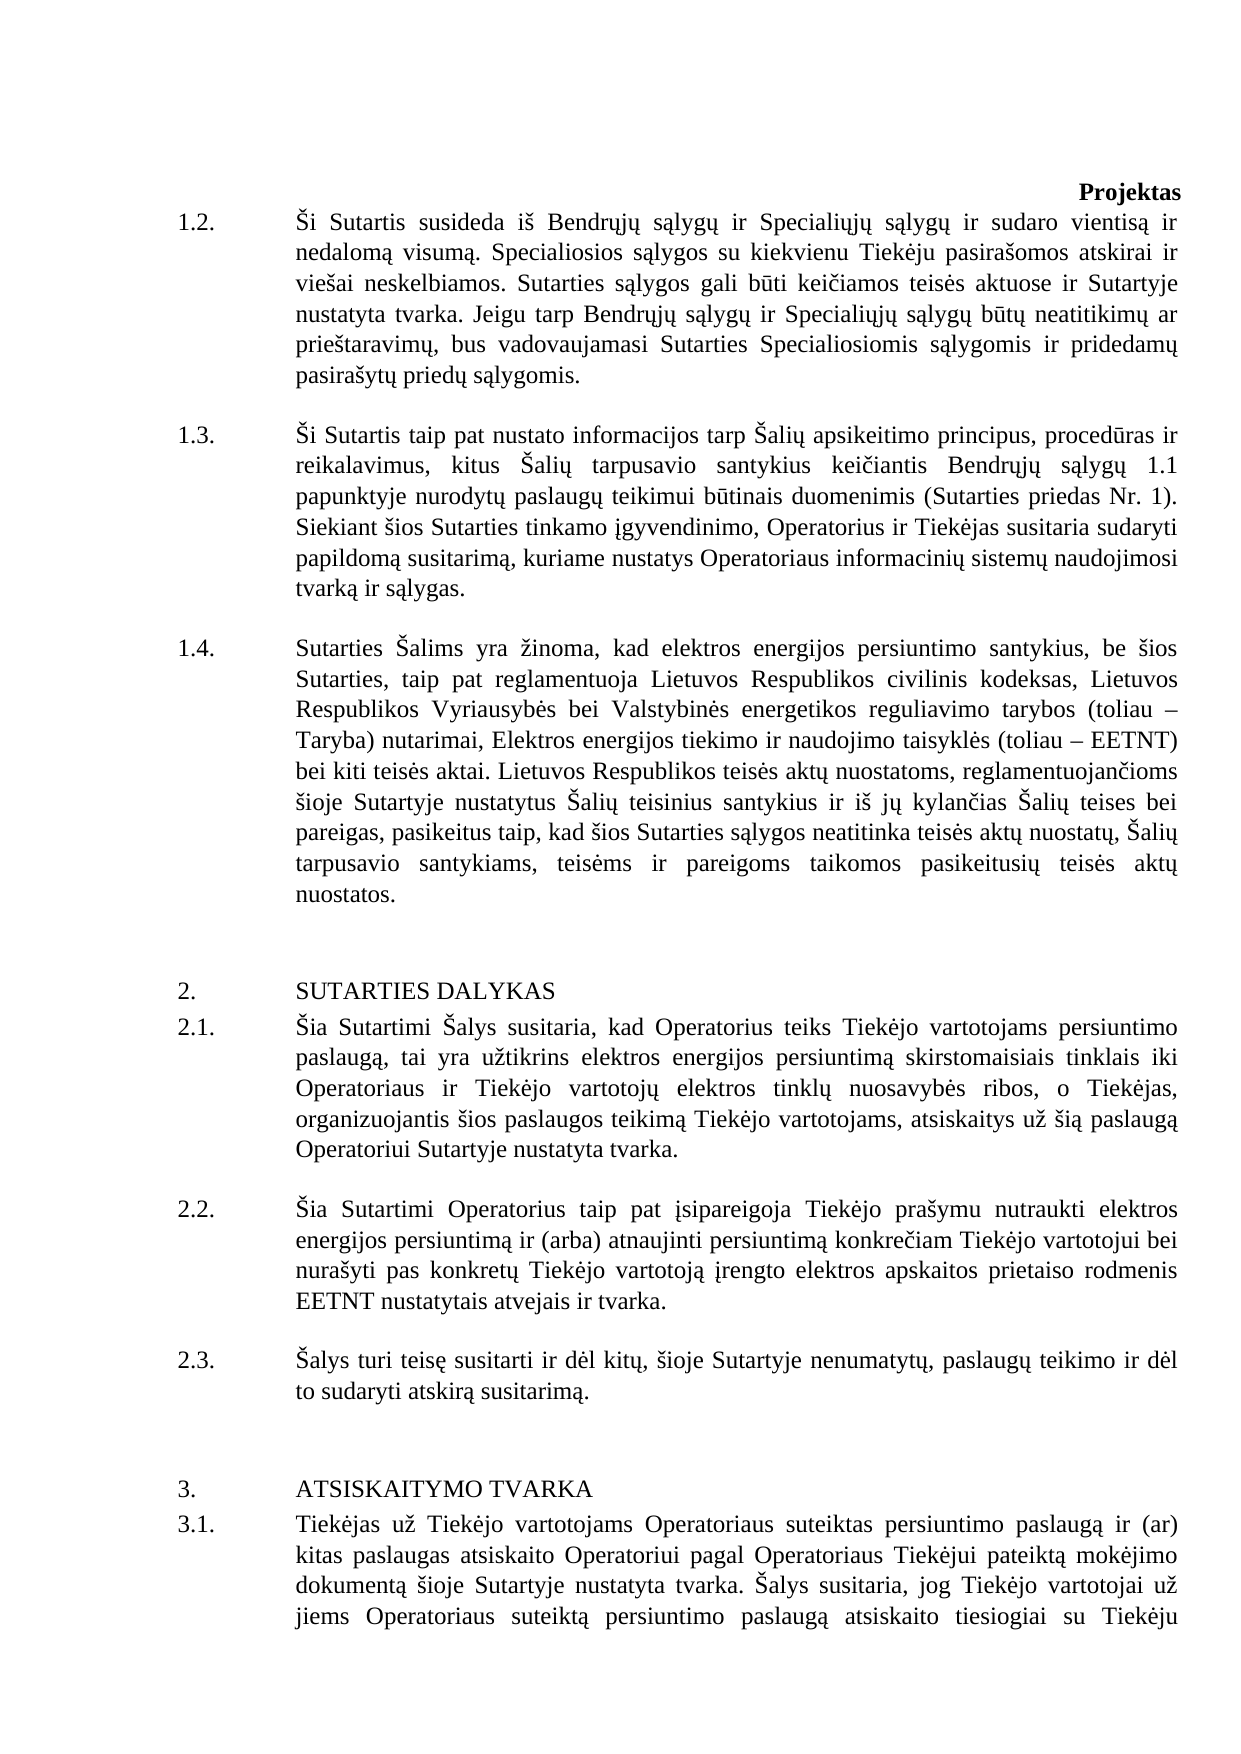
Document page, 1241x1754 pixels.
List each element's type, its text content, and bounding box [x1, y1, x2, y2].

text 3.1. Tiekėjas už Tiekėjo vartotojams Operatoriaus suteiktas persiuntimo paslaugą ir (ar) kitas paslaugas atsiskaito Operatoriui pagal Operatoriaus Tiekėjui pateiktą mokėjimo dokumentą šioje Sutartyje nustatyta tvarka. Šalys susitaria, jog Tiekėjo vartotojai už jiems Operatoriaus suteiktą persiuntimo paslaugą atsiskaito tiesiogiai su Tiekėju [177, 1509, 1179, 1630]
text 3. ATSISKAITYMO TVARKA [177, 1474, 1179, 1502]
text 1.2. Ši Sutartis susideda iš Bendrųjų sąlygų ir Specialiųjų sąlygų ir sudaro vientisą ir nedalomą visumą. Specialiosios sąlygos su kiekvienu Tiekėju pasirašomos atskirai ir viešai neskelbiamos. Sutarties sąlygos gali būti keičiamos teisės aktuose ir Sutartyje nustatyta tvarka. Jeigu tarp Bendrųjų sąlygų ir Specialiųjų sąlygų būtų neatitikimų ar prieštaravimų, bus vadovaujamasi Sutarties Specialiosiomis sąlygomis ir pridedamų pasirašytų priedų sąlygomis. [177, 207, 1179, 389]
text 1.3. Ši Sutartis taip pat nustato informacijos tarp Šalių apsikeitimo principus, procedūras ir reikalavimus, kitus Šalių tarpusavio santykius keičiantis Bendrųjų sąlygų 1.1 papunktyje nurodytų paslaugų teikimui būtinais duomenimis (Sutarties priedas Nr. 1). Siekiant šios Sutarties tinkamo įgyvendinimo, Operatorius ir Tiekėjas susitaria sudaryti papildomą susitarimą, kuriame nustatys Operatoriaus informacinių sistemų naudojimosi tvarką ir sąlygas. [177, 420, 1179, 602]
text 2.2. Šia Sutartimi Operatorius taip pat įsipareigoja Tiekėjo prašymu nutraukti elektros energijos persiuntimą ir (arba) atnaujinti persiuntimą konkrečiam Tiekėjo vartotojui bei nurašyti pas konkretų Tiekėjo vartotoją įrengto elektros apskaitos prietaiso rodmenis EETNT nustatytais atvejais ir tvarka. [177, 1194, 1179, 1315]
text 2.3. Šalys turi teisę susitarti ir dėl kitų, šioje Sutartyje nenumatytų, paslaugų teikimo ir dėl to sudaryti atskirą susitarimą. [177, 1346, 1179, 1405]
text 1.4. Sutarties Šalims yra žinoma, kad elektros energijos persiuntimo santykius, be šios Sutarties, taip pat reglamentuoja Lietuvos Respublikos civilinis kodeksas, Lietuvos Respublikos Vyriausybės bei Valstybinės energetikos reguliavimo tarybos (toliau – Taryba) nutarimai, Elektros energijos tiekimo ir naudojimo taisyklės (toliau – EETNT) bei kiti teisės aktai. Lietuvos Respublikos teisės aktų nuostatoms, reglamentuojančioms šioje Sutartyje nustatytus Šalių teisinius santykius ir iš jų kylančias Šalių teises bei pareigas, pasikeitus taip, kad šios Sutarties sąlygos neatitinka teisės aktų nuostatų, Šalių tarpusavio santykiams, teisėms ir pareigoms taikomos pasikeitusių teisės aktų nuostatos. [177, 633, 1179, 907]
text 2. SUTARTIES DALYKAS [177, 976, 1179, 1005]
text 2.1. Šia Sutartimi Šalys susitaria, kad Operatorius teiks Tiekėjo vartotojams persiuntimo paslaugą, tai yra užtikrins elektros energijos persiuntimą skirstomaisiais tinklais iki Operatoriaus ir Tiekėjo vartotojų elektros tinklų nuosavybės ribos, o Tiekėjas, organizuojantis šios paslaugos teikimą Tiekėjo vartotojams, atsiskaitys už šią paslaugą Operatoriui Sutartyje nustatyta tvarka. [177, 1012, 1179, 1163]
